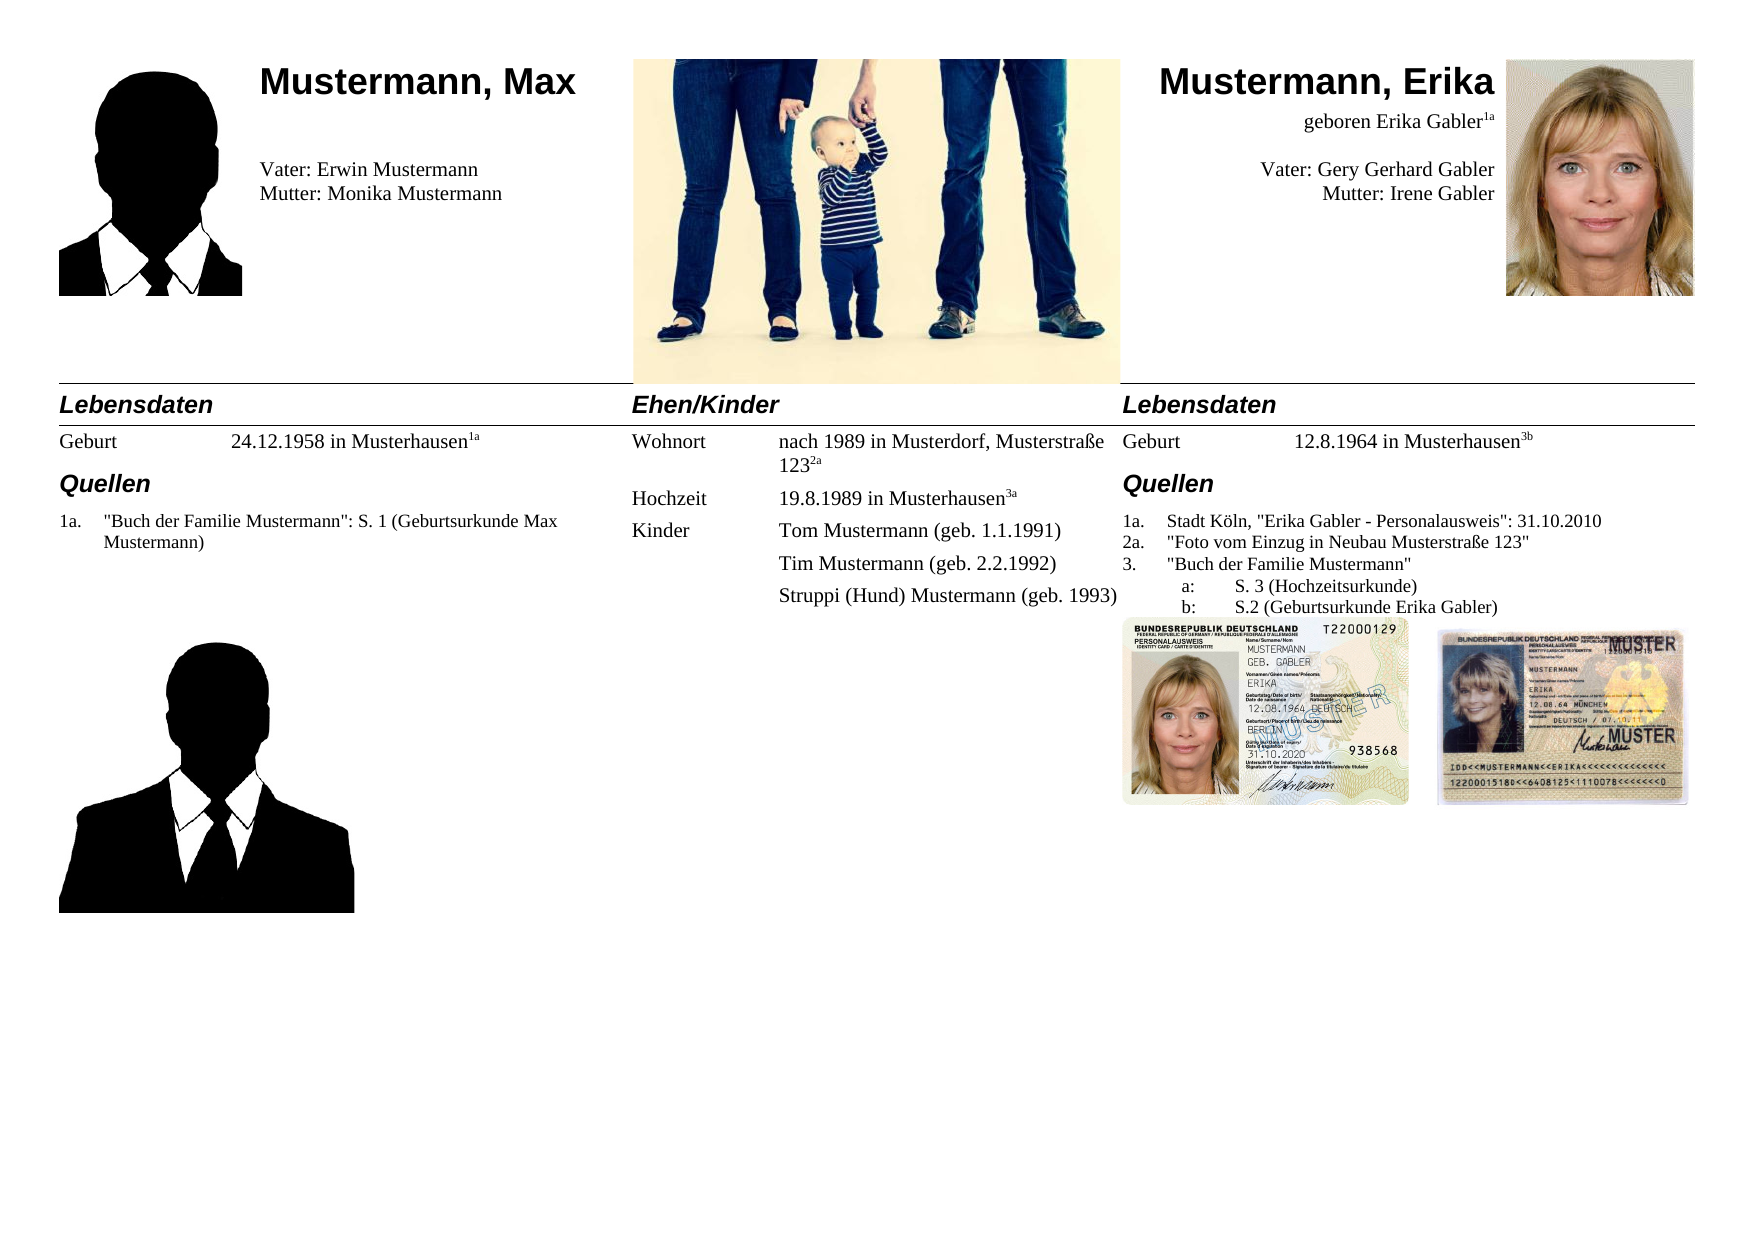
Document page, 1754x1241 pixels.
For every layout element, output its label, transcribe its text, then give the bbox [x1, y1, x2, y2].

table_cell Geburt [1122, 426, 1294, 457]
table_header Mustermann, Erika geboren Erika Gabler1a Vater: Gery Gerhard Gabler Mutter: Irene Gabler [1122, 59, 1494, 295]
table_cell Tom Mustermann (geb. 1.1.1991) Tim Mustermann (geb. 2.2.1992) Struppi (Hund) Mustermann (geb. 1993) [779, 514, 1122, 611]
table_cell [632, 611, 1122, 618]
table_header Ehen/Kinder [632, 384, 1122, 425]
table_header Lebensdaten [1122, 384, 1695, 425]
table_header [1409, 618, 1695, 833]
table_header [59, 295, 632, 383]
picture [1505, 59, 1695, 296]
table_cell Kinder [632, 514, 779, 611]
table_cell Geburt [59, 426, 231, 457]
table_cell nach 1989 in Musterdorf, Musterstraße 1232a [779, 426, 1122, 482]
picture [59, 59, 243, 296]
table_cell 24.12.1958 in Musterhausen1a [231, 426, 632, 457]
picture [59, 617, 355, 913]
table_header [1122, 805, 1408, 833]
table_header [243, 59, 259, 295]
table_cell [1122, 805, 1695, 913]
table_header [1122, 295, 1695, 383]
table_cell [355, 618, 632, 913]
picture [1122, 617, 1409, 805]
table_cell Wohnort [632, 426, 779, 482]
picture [633, 59, 1121, 384]
table_header [1494, 59, 1505, 295]
table_cell Quellen 1a. "Buch der Familie Mustermann": S. 1 (Geburtsurkunde Max Mustermann) [59, 457, 632, 618]
table_cell Quellen 1a. Stadt Köln, "Erika Gabler - Personalausweis": 31.10.2010 2a. "Foto vom Einzug in Neubau Musterstraße 123" 3. "Buch der Familie Mustermann" a: S. 3 (Hochzeitsurkunde) b: S.2 (Geburtsurkunde Erika Gabler) [1122, 457, 1695, 618]
table_header Lebensdaten [59, 384, 632, 425]
table_cell Hochzeit [632, 482, 779, 514]
table_cell [632, 618, 1122, 913]
table_cell 19.8.1989 in Musterhausen3a [779, 482, 1122, 514]
table_cell 12.8.1964 in Musterhausen3b [1294, 426, 1695, 457]
picture [1429, 617, 1695, 818]
table_header Mustermann, Max Vater: Erwin Mustermann Mutter: Monika Mustermann [259, 59, 632, 295]
